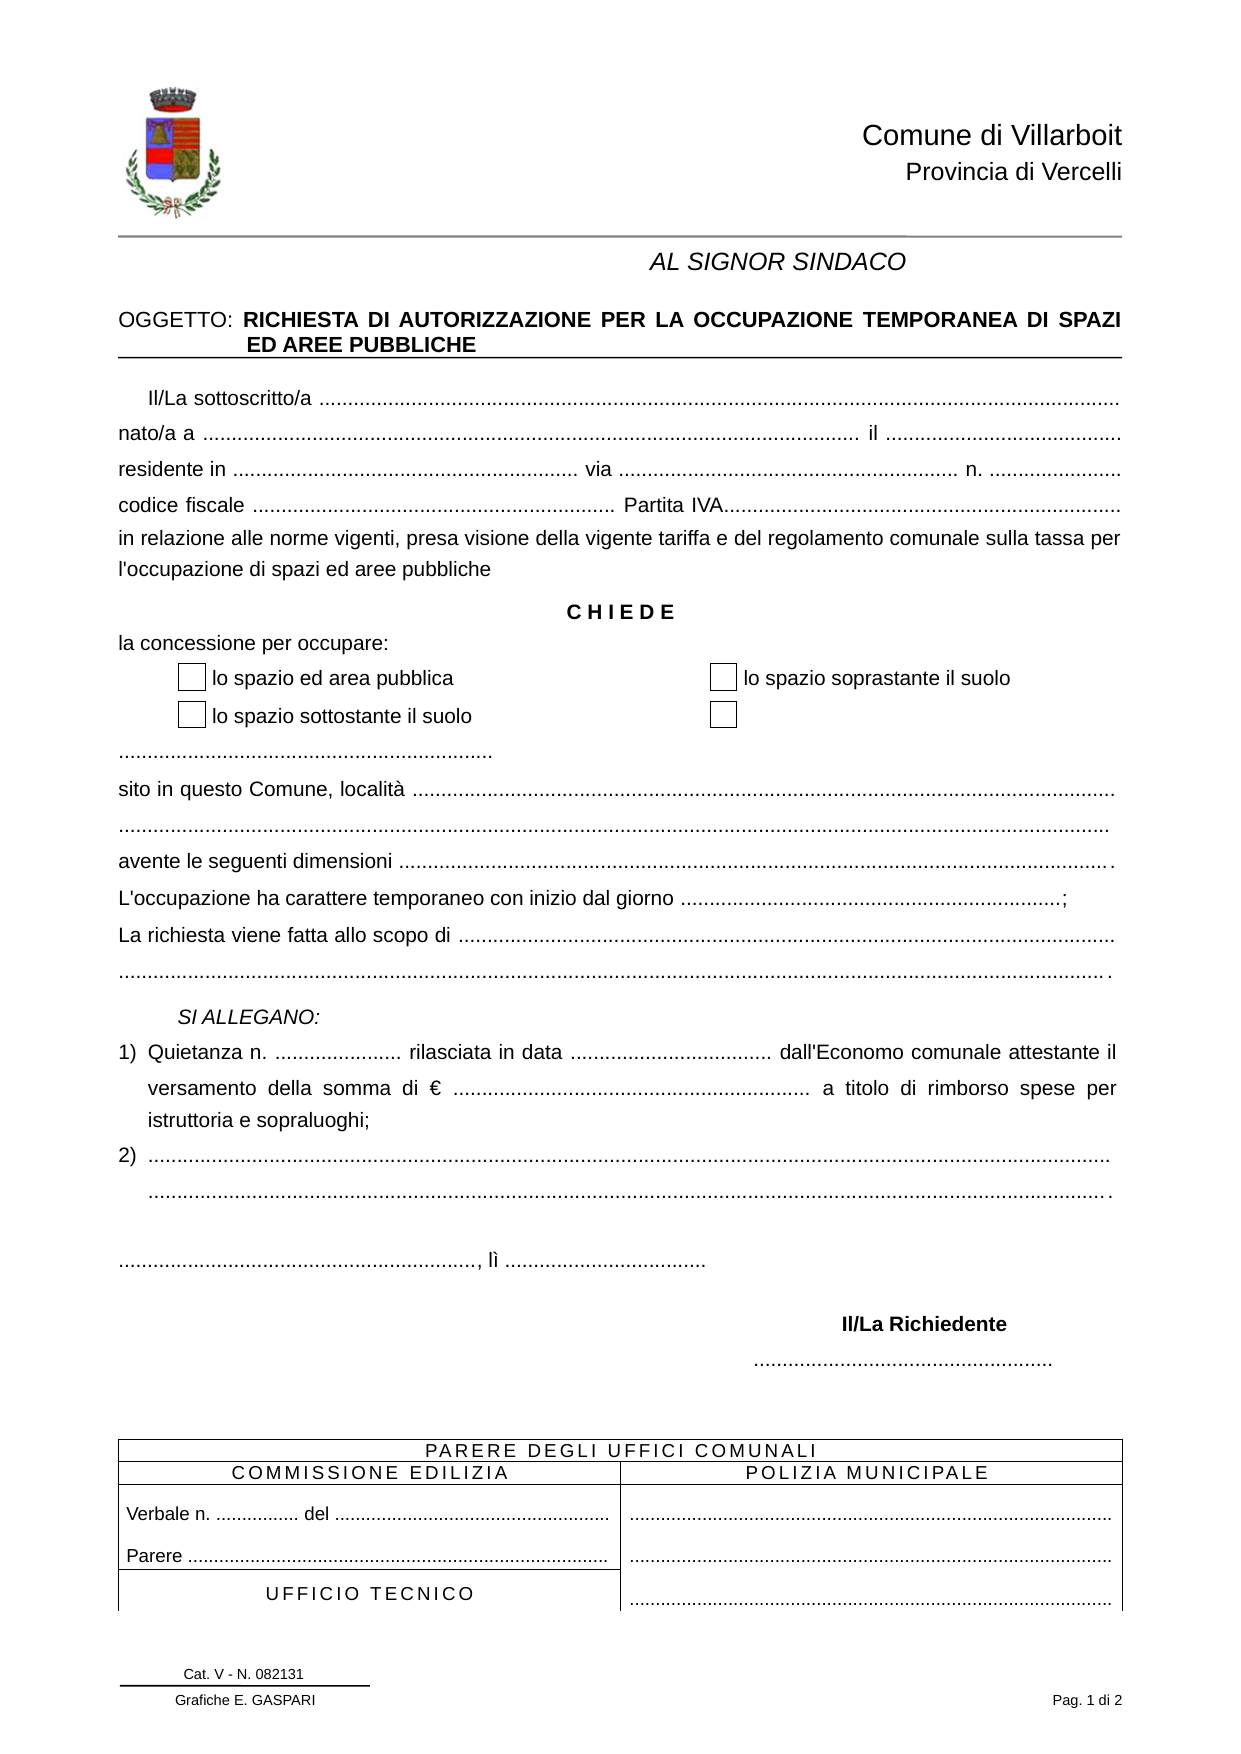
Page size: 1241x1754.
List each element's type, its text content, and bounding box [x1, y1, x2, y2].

text la concessione per occupare: [118, 631, 1117, 655]
text Comune di Villarboit [224, 118, 1122, 152]
text lo spazio sottostante il suolo ................................................................. [118, 700, 1117, 764]
text .................................................... [753, 1343, 1117, 1372]
text Provincia di Vercelli [224, 157, 1122, 185]
text lo spazio ed area pubblica lo spazio soprastante il suolo [118, 662, 1117, 691]
text sito in questo Comune, località .......................................................................................................................... ............................................................................................................................................................................ avente le seguenti dimensioni ............................................................................................................................ [118, 773, 1117, 873]
table_cell ............................................................................................. [621, 1485, 1122, 1527]
picture [122, 87, 224, 219]
list Quietanza n. ...................... rilasciata in data ................................... dall'Economo comunale attestante il versamento della somma di € .............................................................. a titolo di rimborso spese per istruttoria e sopraluoghi; [118, 1036, 1117, 1132]
table_header PARERE DEGLI UFFICI COMUNALI [119, 1440, 1122, 1461]
subtitle Il/La Richiedente [842, 1312, 1117, 1336]
text L'occupazione ha carattere temporaneo con inizio dal giorno ..................................................................; [118, 882, 1117, 911]
table_cell COMMISSIONE EDILIZIA [119, 1462, 620, 1484]
text La richiesta viene fatta allo scopo di .................................................................................................................. ............................................................................................................................................................................ [118, 919, 1117, 984]
text SI ALLEGANO: [118, 1005, 1117, 1029]
table_cell ............................................................................................. [621, 1569, 1122, 1611]
text Il/La sottoscritto/a ........................................................................................................................................... nato/a a .................................................................................................................. il ......................................... residente in ............................................................ via ........................................................... n. ....................... codice fiscale ............................................................... Partita IVA..................................................................... in relazione alle norme vigenti, presa visione della vigente tariffa e del regolamento comunale sulla tassa per l'occupazione di spazi ed aree pubbliche [118, 382, 1122, 580]
table_cell Verbale n. ................ del ..................................................... [119, 1485, 620, 1527]
list ....................................................................................................................................................................... ....................................................................................................................................................................... [118, 1139, 1117, 1204]
table_cell UFFICIO TECNICO [119, 1570, 620, 1611]
table_cell Parere ................................................................................. [119, 1527, 620, 1569]
subtitle C H I E D E [118, 600, 1122, 624]
text .............................................................., lì ................................... [118, 1244, 1117, 1272]
text AL SIGNOR SINDACO [650, 247, 1122, 276]
table_cell POLIZIA MUNICIPALE [621, 1462, 1122, 1484]
table_cell ............................................................................................. [621, 1527, 1122, 1569]
text OGGETTO: RICHIESTA DI AUTORIZZAZIONE PER LA OCCUPAZIONE TEMPORANEA DI SPAZI ED AREE PUBBLICHE [118, 307, 1122, 356]
